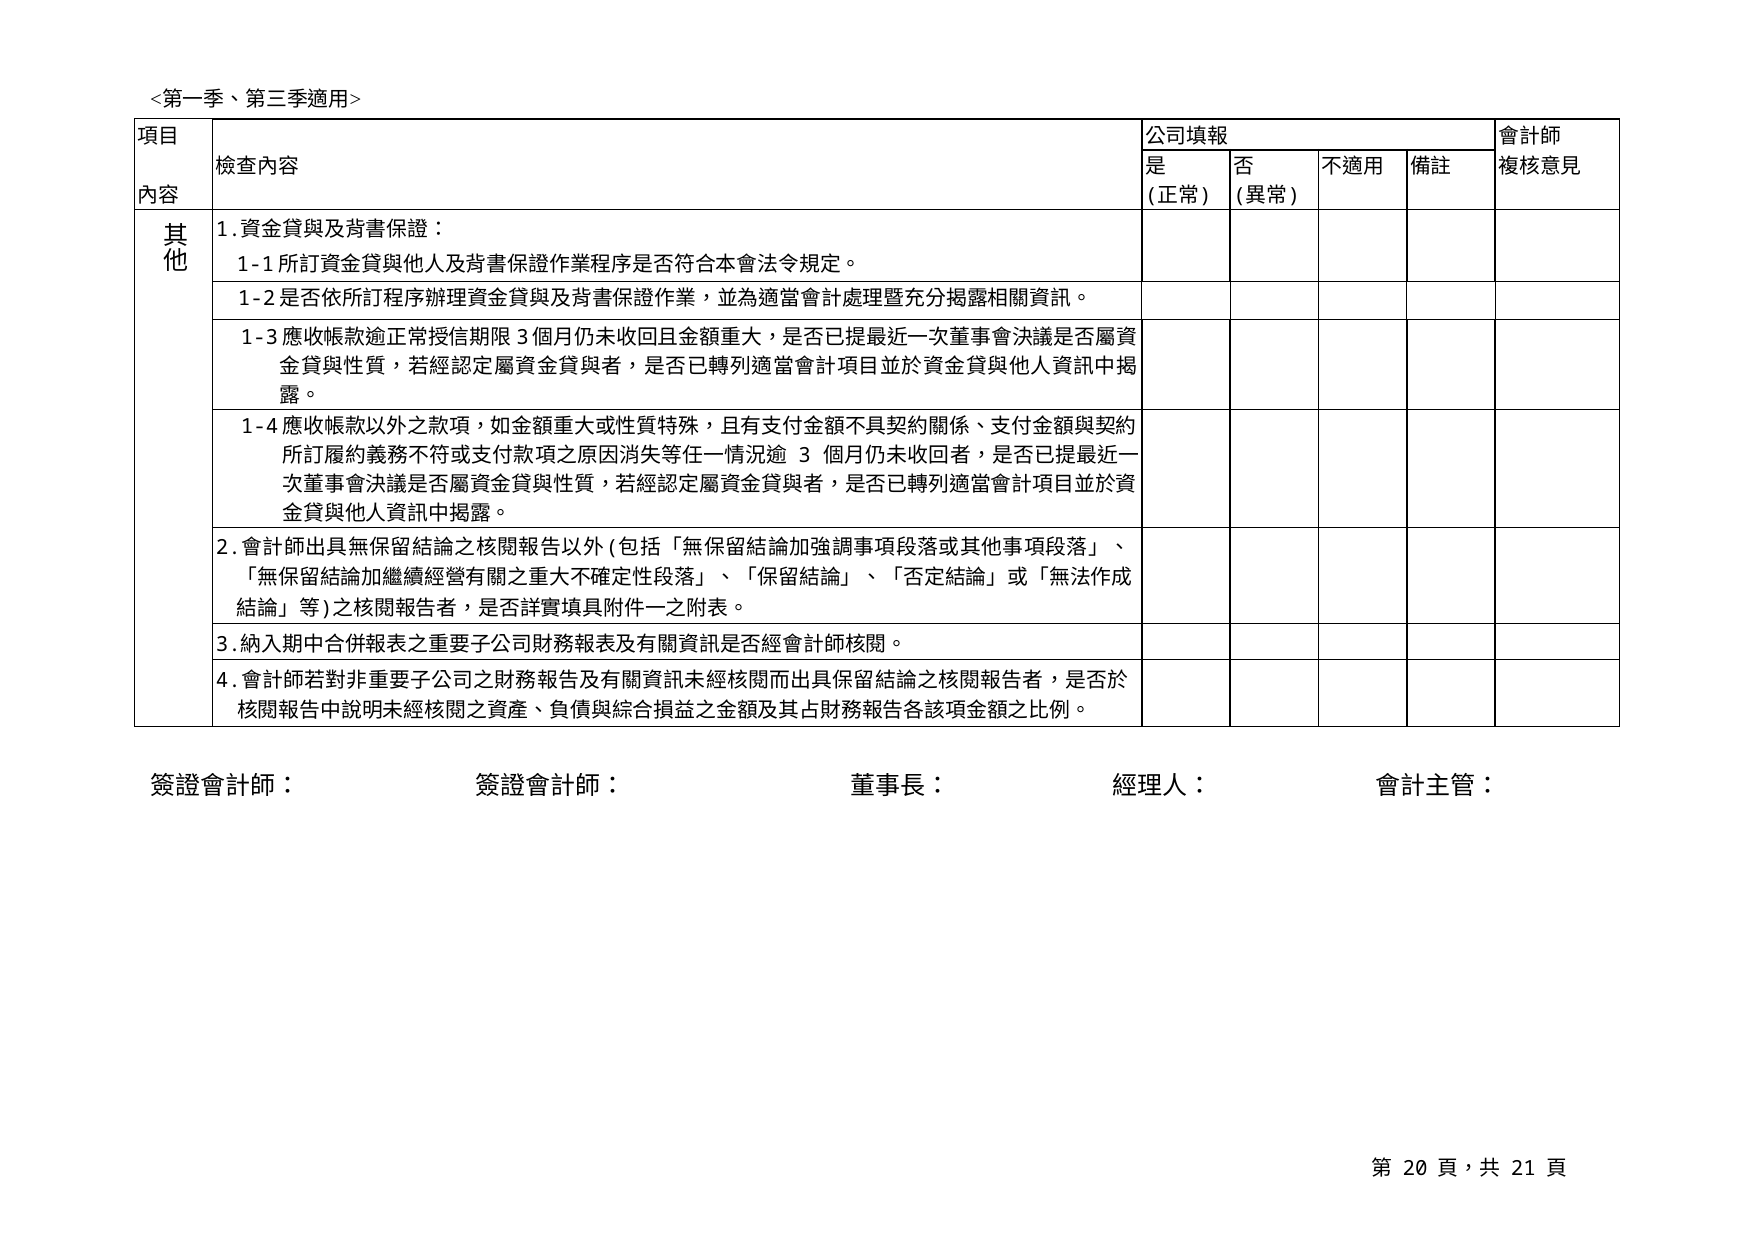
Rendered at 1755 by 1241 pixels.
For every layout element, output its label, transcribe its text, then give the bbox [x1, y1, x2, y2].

text 簽證會計師： 簽證會計師： 董事長： 經理人： 會計主管： [150, 764, 1604, 802]
table_cell [1319, 528, 1406, 623]
table_cell [1231, 660, 1318, 726]
table_cell [1143, 528, 1229, 623]
table_cell [1143, 210, 1229, 281]
table_cell [1408, 410, 1494, 527]
table_cell 不適用 [1319, 151, 1406, 209]
table_cell 檢查內容 [213, 149, 1141, 209]
table_cell [1143, 410, 1229, 527]
table_cell [1319, 624, 1406, 659]
table_cell 否 (異常) [1231, 151, 1318, 209]
table_cell [1408, 320, 1494, 408]
table_cell [1408, 624, 1494, 659]
table_cell 內容 [135, 149, 212, 209]
table_cell [1496, 410, 1619, 527]
table_cell 1-4應收帳款以外之款項，如金額重大或性質特殊，且有支付金額不具契約關係、支付金額與契約所訂履約義務不符或支付款項之原因消失等任一情況逾 3 個月仍未收回者，是否已提最近一次董事會決議是否屬資金貸與性質，若經認定屬資金貸與者，是否已轉列適當會計項目並於資金貸與他人資訊中揭露。 [213, 410, 1141, 527]
table_cell [1231, 624, 1318, 659]
table_cell 其他 [135, 210, 212, 726]
table_cell [1496, 660, 1619, 726]
table_cell [1319, 410, 1406, 527]
table_cell [1231, 410, 1318, 527]
table_header 項目 [135, 119, 212, 149]
table_cell [1407, 282, 1495, 319]
table_cell [1142, 282, 1230, 319]
table_cell [1231, 320, 1318, 408]
table_cell [1231, 210, 1318, 281]
table_cell [1496, 624, 1619, 659]
table_cell [1143, 624, 1229, 659]
table_cell [1496, 282, 1619, 319]
table_cell 1-2是否依所訂程序辦理資金貸與及背書保證作業，並為適當會計處理暨充分揭露相關資訊。 [213, 282, 1141, 319]
table_header [213, 120, 1141, 149]
table_cell [1408, 660, 1494, 726]
table_cell [1143, 320, 1229, 408]
table_cell [1319, 210, 1406, 281]
table_cell 備註 [1408, 151, 1494, 209]
table_cell [1496, 320, 1619, 408]
table_header 公司填報 [1143, 120, 1494, 149]
table_cell 2.會計師出具無保留結論之核閱報告以外(包括「無保留結論加強調事項段落或其他事項段落」、「無保留結論加繼續經營有關之重大不確定性段落」、「保留結論」、「否定結論」或「無法作成結論」等)之核閱報告者，是否詳實填具附件一之附表。 [213, 528, 1141, 623]
table_cell [1231, 528, 1318, 623]
table_cell [1496, 528, 1619, 623]
table_cell 是 (正常) [1143, 151, 1229, 209]
table_cell [1408, 210, 1494, 281]
table_cell [1319, 660, 1406, 726]
table_header 會計師 [1496, 120, 1619, 149]
table_cell [1319, 282, 1406, 319]
table_cell 4.會計師若對非重要子公司之財務報告及有關資訊未經核閱而出具保留結論之核閱報告者，是否於核閱報告中說明未經核閱之資產、負債與綜合損益之金額及其占財務報告各該項金額之比例。 [213, 660, 1141, 726]
table_cell [1408, 528, 1494, 623]
table_cell [1496, 210, 1619, 281]
table_cell 3.納入期中合併報表之重要子公司財務報表及有關資訊是否經會計師核閱。 [213, 624, 1141, 659]
table_cell [1231, 282, 1318, 319]
table_cell 1.資金貸與及背書保證： 1-1所訂資金貸與他人及背書保證作業程序是否符合本會法令規定。 [213, 210, 1141, 281]
table_cell 複核意見 [1496, 149, 1619, 209]
table_cell 1-3應收帳款逾正常授信期限3個月仍未收回且金額重大，是否已提最近一次董事會決議是否屬資金貸與性質，若經認定屬資金貸與者，是否已轉列適當會計項目並於資金貸與他人資訊中揭露。 [213, 320, 1141, 408]
table_cell [1143, 660, 1229, 726]
table_cell [1319, 320, 1406, 408]
